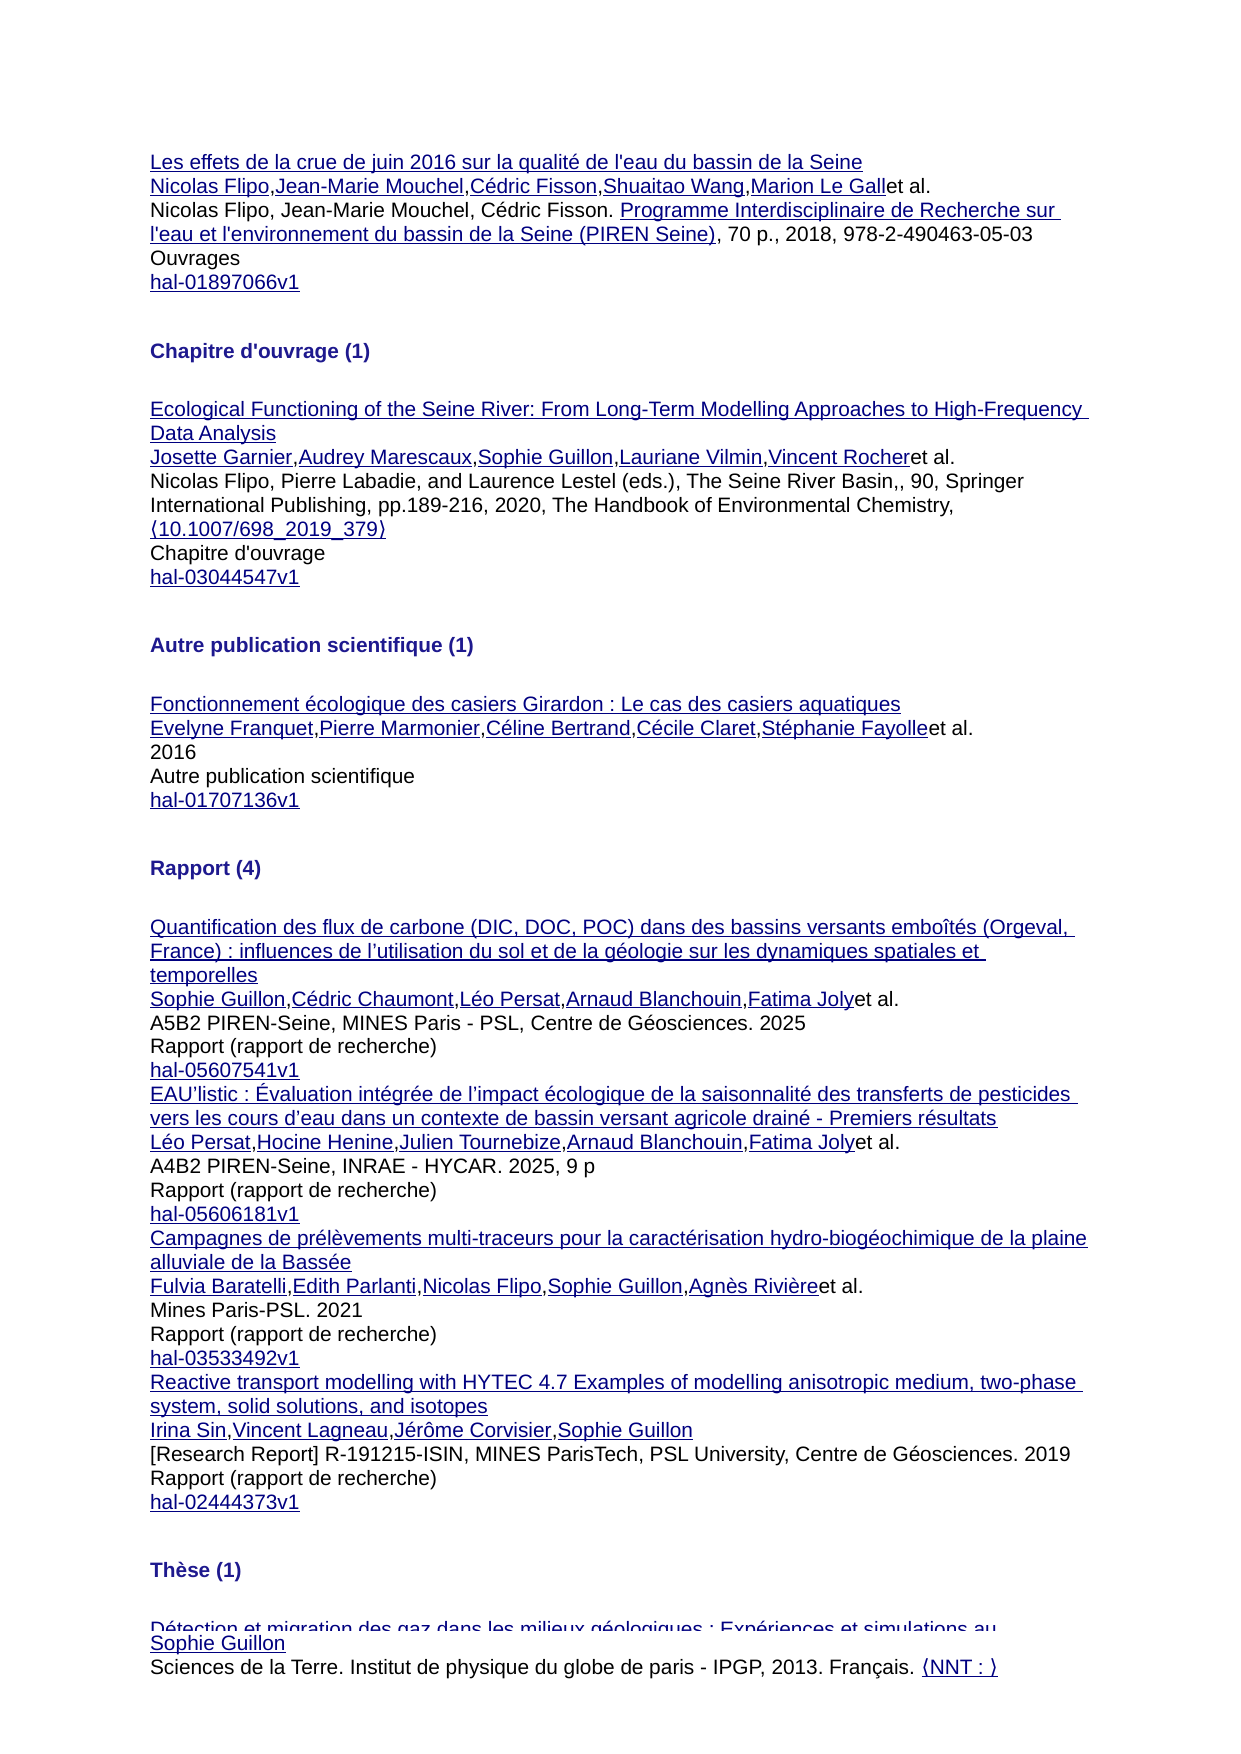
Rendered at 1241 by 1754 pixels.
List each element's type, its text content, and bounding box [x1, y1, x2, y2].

table_cell Campagnes de prélèvements multi-traceurs pour la caractérisation hydro-biogéochimique de la plaine alluviale de la Bassée Fulvia Baratelli,Edith Parlanti,Nicolas Flipo,Sophie Guillon,Agnès Rivièreet al. Mines Paris-PSL. 2021 Rapport (rapport de recherche) hal-03533492v1 [150, 1226, 1090, 1370]
subtitle Thèse (1) [150, 1558, 1090, 1582]
table_cell Reactive transport modelling with HYTEC 4.7 Examples of modelling anisotropic medium, two-phase system, solid solutions, and isotopes Irina Sin,Vincent Lagneau,Jérôme Corvisier,Sophie Guillon [Research Report] R-191215-ISIN, MINES ParisTech, PSL University, Centre de Géosciences. 2019 Rapport (rapport de recherche) hal-02444373v1 [150, 1370, 1090, 1513]
table_header Fonctionnement écologique des casiers Girardon : Le cas des casiers aquatiques Evelyne Franquet,Pierre Marmonier,Céline Bertrand,Cécile Claret,Stéphanie Fayolleet al. 2016 Autre publication scientifique hal-01707136v1 [150, 692, 1090, 811]
subtitle Chapitre d'ouvrage (1) [150, 338, 1090, 362]
table_header Détection et migration des gaz dans les milieux géologiques : Expériences et simulations au Laboratoire Naturel de Roselend Sophie Guillon Sciences de la Terre. Institut de physique du globe de paris - IPGP, 2013. Français. ⟨NNT : ⟩ Thèse tel-00965028v1 [150, 1617, 1090, 1679]
subtitle Rapport (4) [150, 856, 1090, 880]
table_header Quantification des flux de carbone (DIC, DOC, POC) dans des bassins versants emboîtés (Orgeval, France) : influences de l’utilisation du sol et de la géologie sur les dynamiques spatiales et temporelles Sophie Guillon,Cédric Chaumont,Léo Persat,Arnaud Blanchouin,Fatima Jolyet al. A5B2 PIREN-Seine, MINES Paris - PSL, Centre de Géosciences. 2025 Rapport (rapport de recherche) hal-05607541v1 [150, 915, 1090, 1082]
subtitle Autre publication scientifique (1) [150, 633, 1090, 657]
table_cell EAU’listic : Évaluation intégrée de l’impact écologique de la saisonnalité des transferts de pesticides vers les cours d’eau dans un contexte de bassin versant agricole drainé - Premiers résultats Léo Persat,Hocine Henine,Julien Tournebize,Arnaud Blanchouin,Fatima Jolyet al. A4B2 PIREN-Seine, INRAE - HYCAR. 2025, 9 p Rapport (rapport de recherche) hal-05606181v1 [150, 1082, 1090, 1226]
table_header Ecological Functioning of the Seine River: From Long-Term Modelling Approaches to High-Frequency Data Analysis Josette Garnier,Audrey Marescaux,Sophie Guillon,Lauriane Vilmin,Vincent Rocheret al. Nicolas Flipo, Pierre Labadie, and Laurence Lestel (eds.), The Seine River Basin,, 90, Springer International Publishing, pp.189-216, 2020, The Handbook of Environmental Chemistry, ⟨10.1007/698_2019_379⟩ Chapitre d'ouvrage hal-03044547v1 [150, 397, 1090, 588]
table_header Les effets de la crue de juin 2016 sur la qualité de l'eau du bassin de la Seine Nicolas Flipo,Jean-Marie Mouchel,Cédric Fisson,Shuaitao Wang,Marion Le Gallet al. Nicolas Flipo, Jean-Marie Mouchel, Cédric Fisson. Programme Interdisciplinaire de Recherche sur l'eau et l'environnement du bassin de la Seine (PIREN Seine), 70 p., 2018, 978-2-490463-05-03 Ouvrages hal-01897066v1 [150, 150, 1090, 294]
